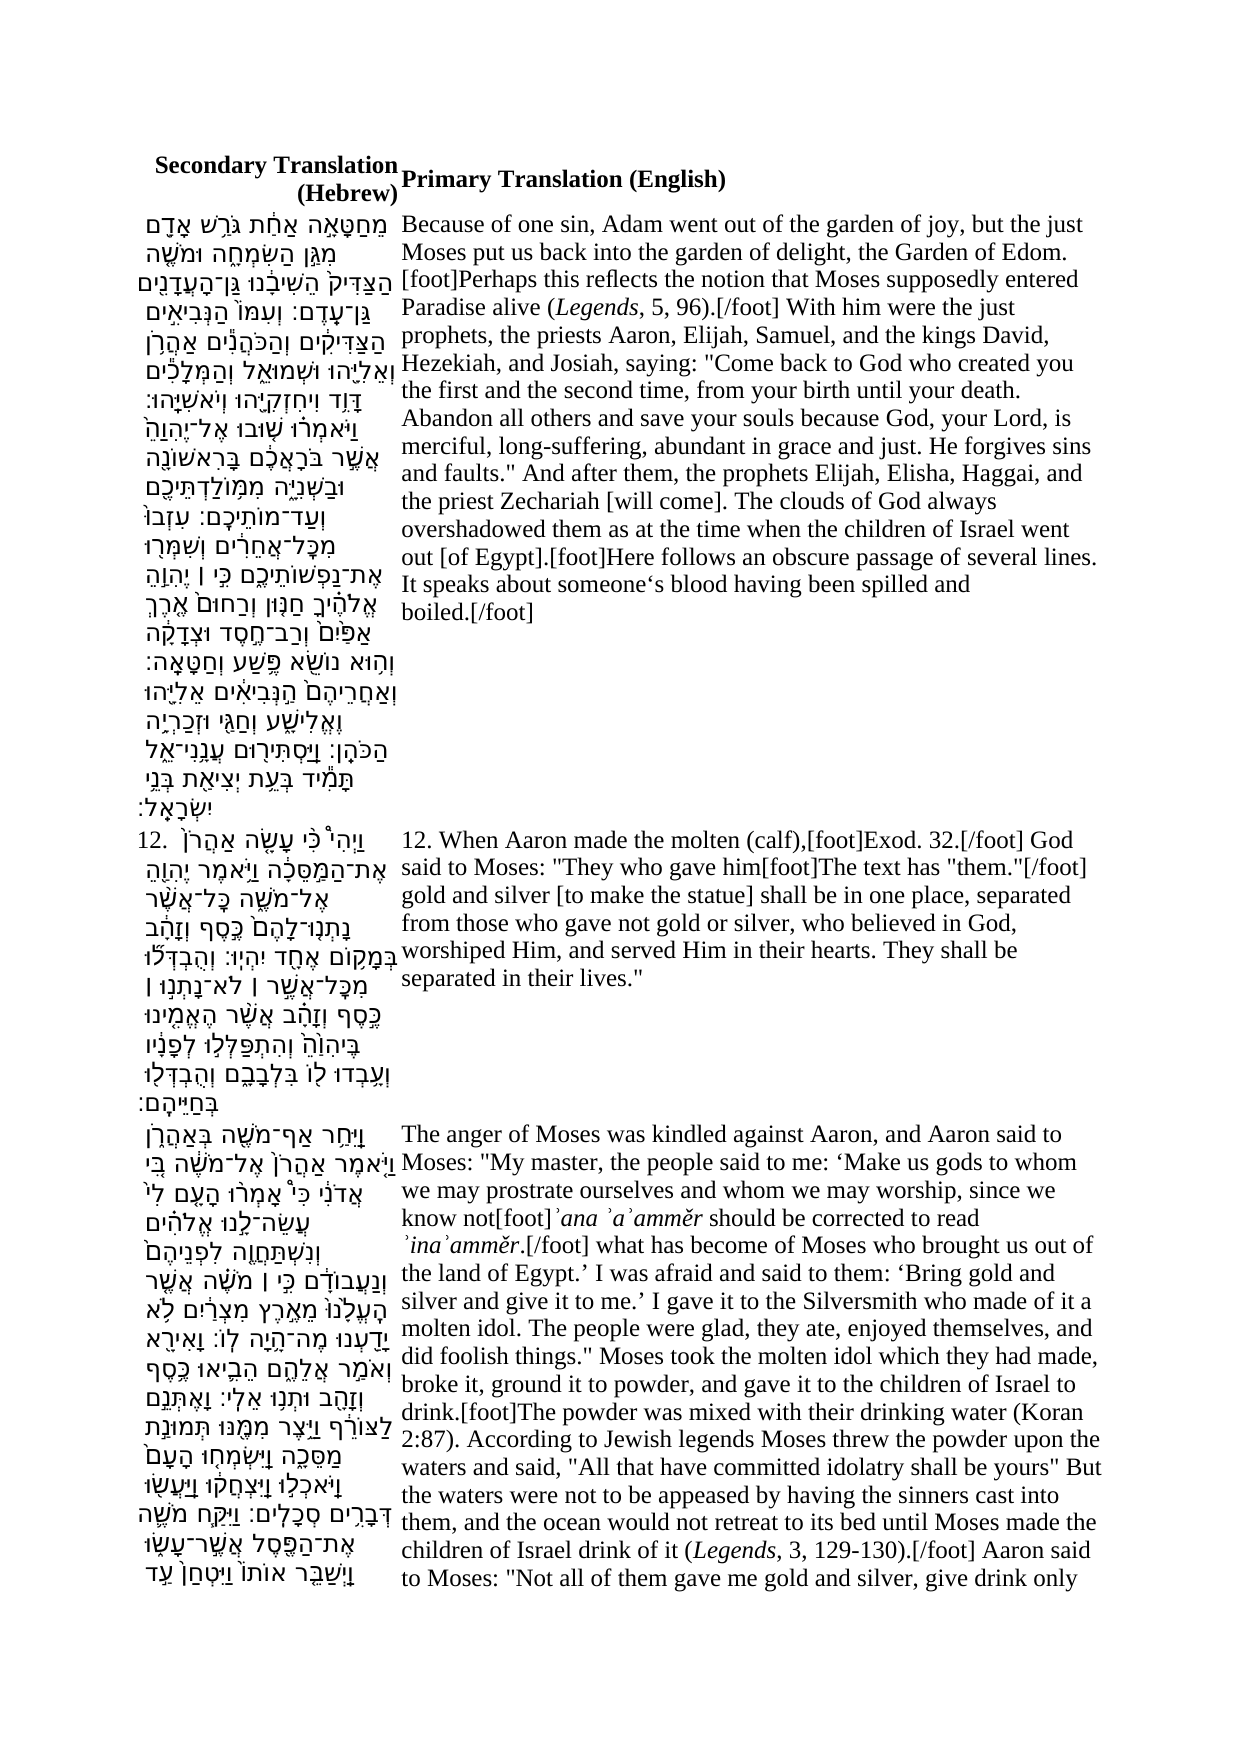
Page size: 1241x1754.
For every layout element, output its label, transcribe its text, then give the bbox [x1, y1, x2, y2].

table_cell 12. When Aaron made the molten (calf),[foot]Exod. 32.[/foot] God said to Moses: "They who gave him[foot]The text has "them."[/foot] gold and silver [to make the statue] shall be in one place, separated from those who gave not gold or silver, who believed in God, worshiped Him, and served Him in their hearts. They shall be separated in their lives." [400, 824, 1105, 1119]
table_header Primary Translation (English) [400, 150, 1105, 208]
table_cell וַֽיִּחַ֥ר אַף־מֹשֶׁ֖ה בְּאַהֲרֹ֑ן וַיֹּ֤אמֶר אַהֲרֹן֙ אֶל־מֹשֶׁ֔ה בִּ֚י אֲדֹנִ֔י כִּי֩ אָמְר֨וּ הָעָ֤ם לִי֙ עֲשֵׂה־לָ֣נוּ אֱלֹהִ֗ים וְנִשְׁתַּחֲוֶ֤ה לִפְנֵיהֶם֙ וְנַעֲבוֹדָ֔ם כִּ֣י ׀ מֹשֶׁ֗ה אֲשֶׁ֤ר הֶֽעֱלָ֙נוּ֙ מֵאֶ֣רֶץ מִצְרַ֔יִם לֹ֥א יָדַ֖עְנוּ מֶה־הָ֥יָה לֽוֹ׃ וָאִירָ֖א וְאֹמַ֣ר אֲלֵהֶ֑ם הֵבִ֛יאוּ כֶּ֥סֶף וְזָהָ֖ב וּתְנ֥וּ אֵלִֽי׃ וָאֶתְּנֵ֣ם לַצּוֹרֵ֔ף וַיֵּ֥צֶר מִמֶּ֖נּוּ תְּמוּנַ֣ת מַסֵּכָ֑ה וַֽיִּשְׂמְח֤וּ הָעָם֙ וַֽיֹּאכְל֣וּ וַֽיִּצְחֲק֔וּ וַֽיַּעֲשׂ֖וּ דְּבָרִ֥ים סְכָלִֽים׃ וַיִּקַּ֧ח מֹשֶׁ֛ה אֶת־הַפֶּ֖סֶל אֲשֶׁ֣ר־עָשׂ֑וּ וַֽיְשַׁבֵּ֤ר אוֹתוֹ֙ וַיִּטְחַן֙ עַ֣ד [135, 1119, 400, 1593]
table_header Secondary Translation (Hebrew) [135, 150, 400, 208]
table_cell מֵחַטָּאָ֣ה אַחַ֔ת גֹּרַ֥שׁ אָדָ֖ם מִגַּ֣ן הַשִּׂמְחָ֑ה וּמֹשֶׁ֤ה הַצַּדִּיק֙ הֵשִׁיבָ֔נוּ גַּן־הָעֲדָנִ֖ים גַּן־עֵֽדֶם׃ וְעִמּוֹ֙ הַנְּבִיאִ֣ים הַצַּדִּיקִ֔ים וְהַכֹּהֲנִ֕ים אַהֲרֹ֥ן וְאֵלִיָּ֖הוּ וּשְׁמוּאֵ֑ל וְהַמְּלָכִ֕ים דָּוִ֥ד וִיחִזְקִיָּ֖הוּ וְיֹאשִׁיָּֽהוּ׃ וַיֹּאמְר֗וּ שׁ֤וּבוּ אֶל־יֶהִוַהֵ֙ אֲשֶׁ֣ר בֹּרָאֲכֶ֔ם בָּרִאשׁוֹנָ֖ה וּבַשְּׁנִיָּ֑ה מִמּ֥וֹלַדְתֵּיכֶ֖ם וְעַד־מוֹתֵיכֶֽם׃ עִזְבוּ֙ מִכׇּל־אֲחֵרִ֔ים וְשִׁמְּר֖וּ אֶת־נַפְשׁוֹתֵיכֶ֑ם כִּ֣י ׀ יֶהִוַ֣הֵ אֱלֹהֶ֗יךָ חַנּ֤וּן וְרַחוּם֙ אֶ֤רֶךְ אַפַּ֙יִם֙ וְרַב־חֶ֣סֶד וּצְדָקָ֔ה וְה֥וּא נוֹשֵׂ֖א פֶּ֥שַׁע וְחַטָּאָֽה׃ וְאַחֲרֵיהֶם֙ הַ֣נְּבִיאִ֔ים אֵלִיָּ֖הוּ וֶאֱלִישָׁ֑ע וְחַגַּ֖י וּזְכַרְיָ֥ה הַכֹּהֵֽן׃ וַֽיַּסְתִּיר֖וּם עֲנָ֥נִי־אֵ֑ל תָּמִ֕יד בְּעֵ֥ת יְצִיאַ֖ת בְּנֵ֥י יִשְׂרָאֵֽל׃ [135, 209, 400, 824]
table_cell The anger of Moses was kindled against Aaron, and Aaron said to Moses: "My master, the people said to me: ‘Make us gods to whom we may prostrate ourselves and whom we may worship, since we know not[foot]ʾana ʾaʾamměr should be corrected to read ʾinaʾamměr.[/foot] what has become of Moses who brought us out of the land of Egypt.’ I was afraid and said to them: ‘Bring gold and silver and give it to me.’ I gave it to the Silversmith who made of it a molten idol. The people were glad, they ate, enjoyed themselves, and did foolish things." Moses took the molten idol which they had made, broke it, ground it to powder, and gave it to the children of Israel to drink.[foot]The powder was mixed with their drinking water (Koran 2:87). According to Jewish legends Moses threw the powder upon the waters and said, "All that have committed idolatry shall be yours" But the waters were not to be appeased by having the sinners cast into them, and the ocean would not retreat to its bed until Moses made the children of Israel drink of it (Legends, 3, 129-130).[/foot] Aaron said to Moses: "Not all of them gave me gold and silver, give drink only [400, 1119, 1105, 1593]
table_cell Because of one sin, Adam went out of the garden of joy, but the just Moses put us back into the garden of delight, the Garden of Edom.[foot]Perhaps this reﬂects the notion that Moses supposedly entered Paradise alive (Legends, 5, 96).[/foot] With him were the just prophets, the priests Aaron, Elijah, Samuel, and the kings David, Hezekiah, and Josiah, saying: "Come back to God who created you the first and the second time, from your birth until your death. Abandon all others and save your souls because God, your Lord, is merciful, long-suffering, abundant in grace and just. He forgives sins and faults." And after them, the prophets Elijah, Elisha, Haggai, and the priest Zechariah [will come]. The clouds of God always overshadowed them as at the time when the children of Israel went out [of Egypt].[foot]Here follows an obscure passage of several lines. It speaks about someone‘s blood having been spilled and boiled.[/foot] [400, 209, 1105, 824]
table_cell 12. וַיְהִי֩ כִּ֨י עָשָׂ֤ה אַהֲרֹן֙ אֶת־הַמַּ֣סֵּכָ֔ה וַיֹּ֥אמֶר יֶהִוַ֖הֵ אֶל־מֹשֶׁ֑ה כׇּל־אֲשֶׁ֨ר נָתְנ֤וּ־לָהֶם֙ כֶּ֣סֶף וְזָהָ֔ב בְּמָק֥וֹם אֶחָ֖ד יִהְיֽוּ׃ וְהֻבְדְּל֞וּ מִכׇּל־אֲשֶׁ֣ר ׀ לֹא־נָתְנ֣וּ ׀ כֶּ֣סֶף וְזָהָ֗ב אֲשֶׁ֨ר הֶאֱמִ֤ינוּ בֶּיהִוַ֙הֵ֙ וְהִתְפַּלְּל֣וּ לְפָנָ֔יו וְעָ֥בְדוּ ל֖וֹ בִּלְבָבָ֑ם וְהֻבְדְּל֖וּ בְּחַיֵּיהֶֽם׃ [135, 824, 400, 1119]
